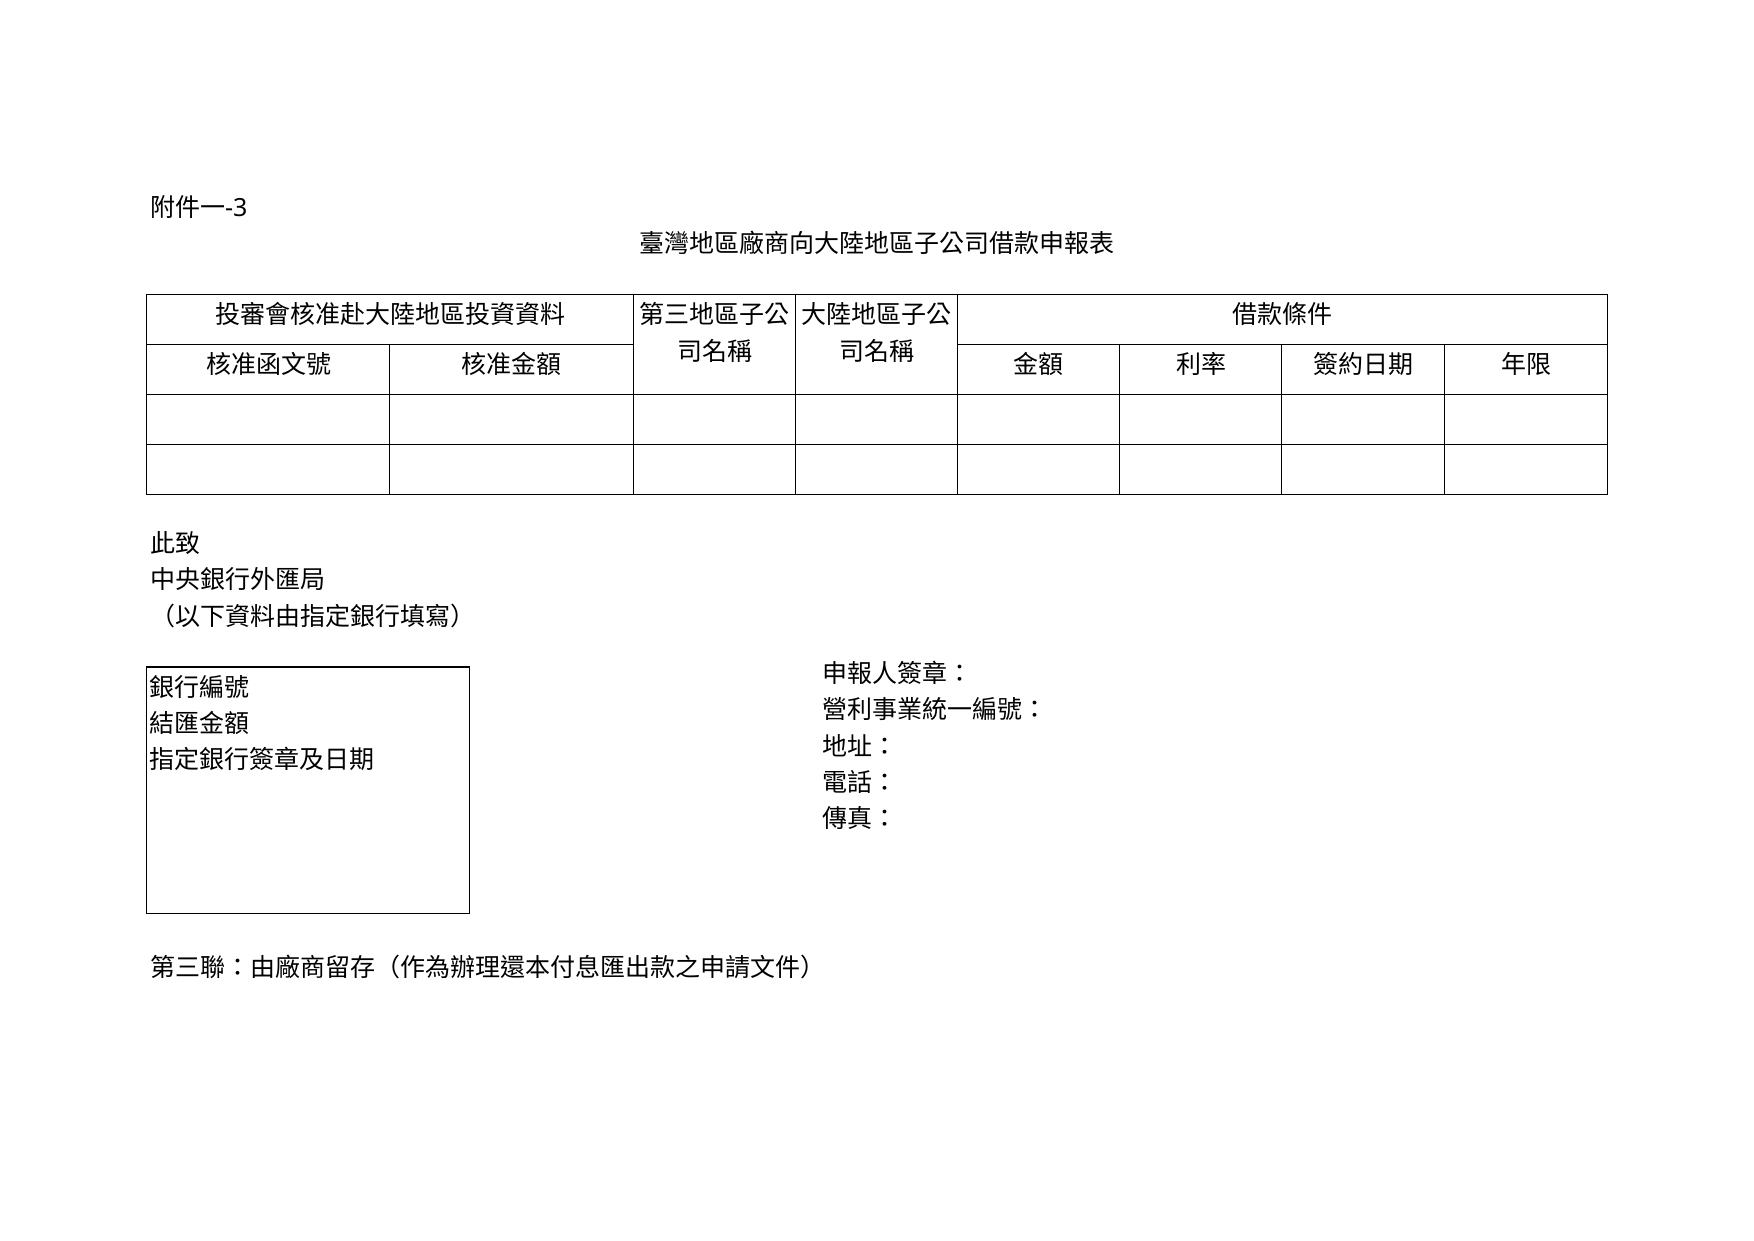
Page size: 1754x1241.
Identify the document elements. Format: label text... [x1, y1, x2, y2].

table_cell 核准函文號 [147, 345, 389, 394]
table_cell 利率 [1120, 345, 1281, 394]
table_cell [1282, 395, 1444, 444]
table_cell 核准金額 [390, 345, 633, 394]
table_cell [390, 445, 633, 494]
table_cell [958, 445, 1119, 494]
table_cell [958, 395, 1119, 444]
text 臺灣地區廠商向大陸地區子公司借款申報表 [150, 223, 1604, 260]
table_cell [147, 395, 389, 444]
table_cell [390, 395, 633, 444]
table_cell [1445, 445, 1607, 494]
table_cell 簽約日期 [1282, 345, 1444, 394]
text （以下資料由指定銀行填寫） [150, 596, 1604, 632]
table_header 投審會核准赴大陸地區投資資料 [147, 295, 633, 344]
table_header 銀行編號 結匯金額 指定銀行簽章及日期 [147, 668, 469, 912]
table_cell [147, 445, 389, 494]
table_cell [634, 445, 795, 494]
table_header 第三地區子公司名稱 [634, 295, 795, 394]
table_header 借款條件 [958, 295, 1607, 344]
table_cell 金額 [958, 345, 1119, 394]
text 此致 [150, 523, 1604, 560]
table_cell [1120, 445, 1281, 494]
table_cell [1120, 395, 1281, 444]
table_cell [634, 395, 795, 444]
text 中央銀行外匯局 [150, 560, 1604, 596]
table_cell 年限 [1445, 345, 1607, 394]
text 附件一-3 [150, 187, 1604, 223]
table_cell [1282, 445, 1444, 494]
table_header 申報人簽章： 營利事業統一編號： 地址： 電話： 傳真： [819, 654, 1235, 835]
table_cell [796, 445, 957, 494]
table_cell [1445, 395, 1607, 444]
text 第三聯：由廠商留存（作為辦理還本付息匯出款之申請文件） [150, 947, 1604, 984]
table_cell [796, 395, 957, 444]
table_header 大陸地區子公司名稱 [796, 295, 957, 394]
